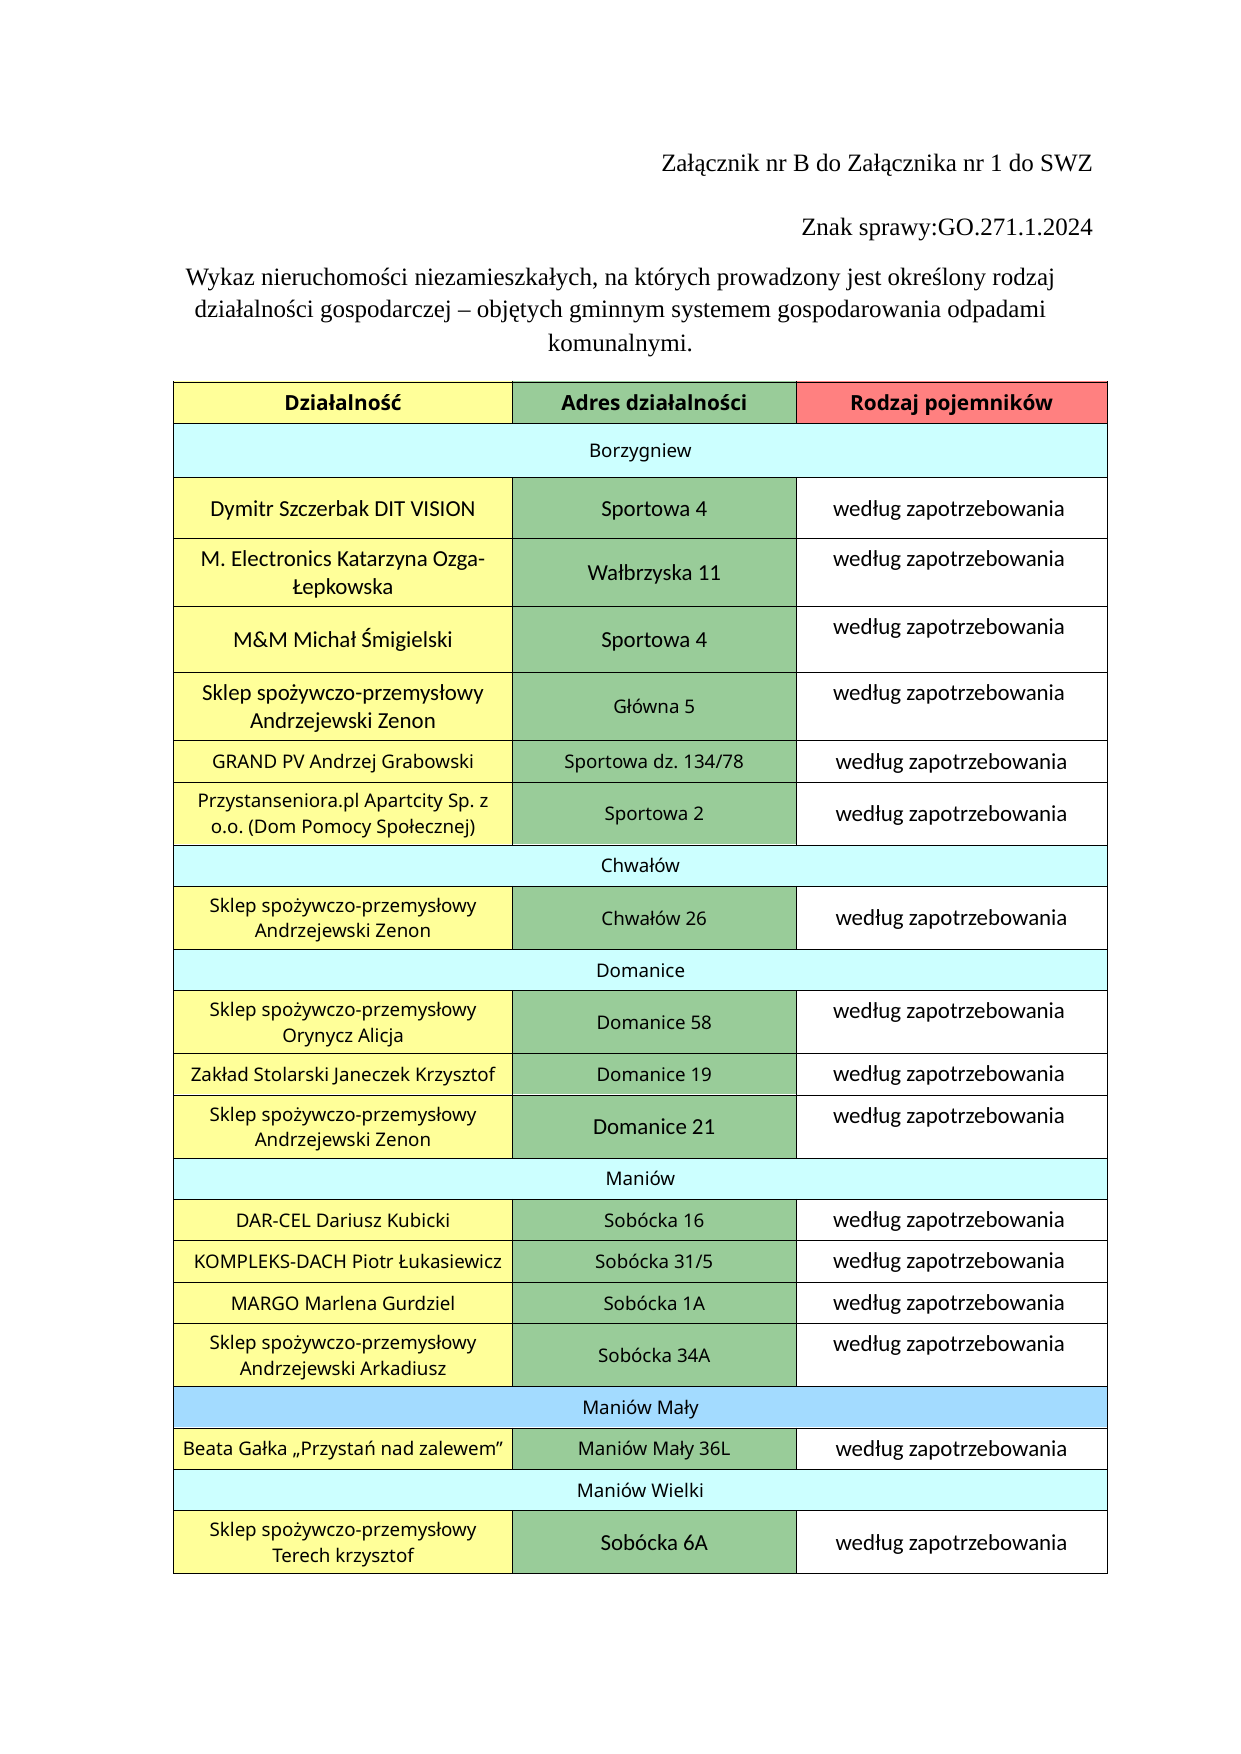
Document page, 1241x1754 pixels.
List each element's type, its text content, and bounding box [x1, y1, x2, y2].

table_cell Wałbrzyska 11 [513, 539, 796, 606]
table_header Adres działalności [513, 383, 796, 423]
table_cell DAR-CEL Dariusz Kubicki [174, 1200, 512, 1240]
table_cell Sportowa 4 [513, 478, 796, 538]
table_cell według zapotrzebowania [797, 741, 1107, 781]
table_cell według zapotrzebowania [797, 783, 1107, 844]
table_cell według zapotrzebowania [797, 1324, 1107, 1386]
table_header Rodzaj pojemników [797, 383, 1107, 423]
table_cell według zapotrzebowania [797, 1054, 1107, 1094]
table_cell Sobócka 16 [513, 1200, 796, 1240]
table_cell według zapotrzebowania [797, 1241, 1107, 1282]
table_cell Sklep spożywczo-przemysłowy Andrzejewski Zenon [174, 1096, 512, 1158]
table_cell według zapotrzebowania [797, 991, 1107, 1053]
table_cell KOMPLEKS-DACH Piotr Łukasiewicz [174, 1241, 512, 1282]
table_cell według zapotrzebowania [797, 1096, 1107, 1158]
table_cell według zapotrzebowania [797, 1200, 1107, 1240]
table_cell Domanice 58 [513, 991, 796, 1053]
table_cell według zapotrzebowania [797, 539, 1107, 606]
table_cell Sklep spożywczo-przemysłowy Andrzejewski Zenon [174, 887, 512, 949]
table_cell Domanice 21 [513, 1096, 796, 1158]
table_cell Przystanseniora.pl Apartcity Sp. z o.o. (Dom Pomocy Społecznej) [174, 783, 512, 844]
table_cell Domanice 19 [513, 1054, 796, 1094]
table_cell Sklep spożywczo-przemysłowy Andrzejewski Zenon [174, 673, 512, 740]
table_cell Sportowa 4 [513, 607, 796, 672]
table_cell według zapotrzebowania [797, 1511, 1107, 1573]
table_cell Maniów Wielki [174, 1470, 1107, 1510]
table_cell według zapotrzebowania [797, 887, 1107, 949]
table_cell GRAND PV Andrzej Grabowski [174, 741, 512, 781]
table_cell według zapotrzebowania [797, 607, 1107, 672]
table_header Działalność [174, 383, 512, 423]
table_cell Chwałów [174, 846, 1107, 886]
table_cell Maniów Mały [174, 1387, 1107, 1427]
table_cell Borzygniew [174, 424, 1107, 477]
table_cell według zapotrzebowania [797, 478, 1107, 538]
table_cell Sobócka 34A [513, 1324, 796, 1386]
table_cell Sportowa dz. 134/78 [513, 741, 796, 781]
text Znak sprawy:GO.271.1.2024 [148, 212, 1093, 241]
table_cell Maniów [174, 1159, 1107, 1199]
table_cell Główna 5 [513, 673, 796, 740]
table_cell Sklep spożywczo-przemysłowy Terech krzysztof [174, 1511, 512, 1573]
table_cell Zakład Stolarski Janeczek Krzysztof [174, 1054, 512, 1094]
table_cell Maniów Mały 36L [513, 1429, 796, 1469]
table_cell M&M Michał Śmigielski [174, 607, 512, 672]
table_cell według zapotrzebowania [797, 673, 1107, 740]
table_cell Sobócka 6A [513, 1511, 796, 1573]
text Wykaz nieruchomości niezamieszkałych, na których prowadzony jest określony rodzaj działalności gospodarczej – objętych gminnym systemem gospodarowania odpadami komunalnymi. [148, 262, 1093, 356]
table_cell według zapotrzebowania [797, 1283, 1107, 1323]
table_cell Beata Gałka „Przystań nad zalewem” [174, 1429, 512, 1469]
table_cell Sklep spożywczo-przemysłowy Andrzejewski Arkadiusz [174, 1324, 512, 1386]
table_cell Dymitr Szczerbak DIT VISION [174, 478, 512, 538]
table_cell Sobócka 31/5 [513, 1241, 796, 1282]
table_cell Domanice [174, 950, 1107, 990]
table_cell Chwałów 26 [513, 887, 796, 949]
table_cell M. Electronics Katarzyna Ozga-Łepkowska [174, 539, 512, 606]
table_cell według zapotrzebowania [797, 1429, 1107, 1469]
text Załącznik nr B do Załącznika nr 1 do SWZ [148, 148, 1093, 176]
table_cell Sobócka 1A [513, 1283, 796, 1323]
table_cell Sportowa 2 [513, 783, 796, 844]
table_cell Sklep spożywczo-przemysłowy Orynycz Alicja [174, 991, 512, 1053]
table_cell MARGO Marlena Gurdziel [174, 1283, 512, 1323]
